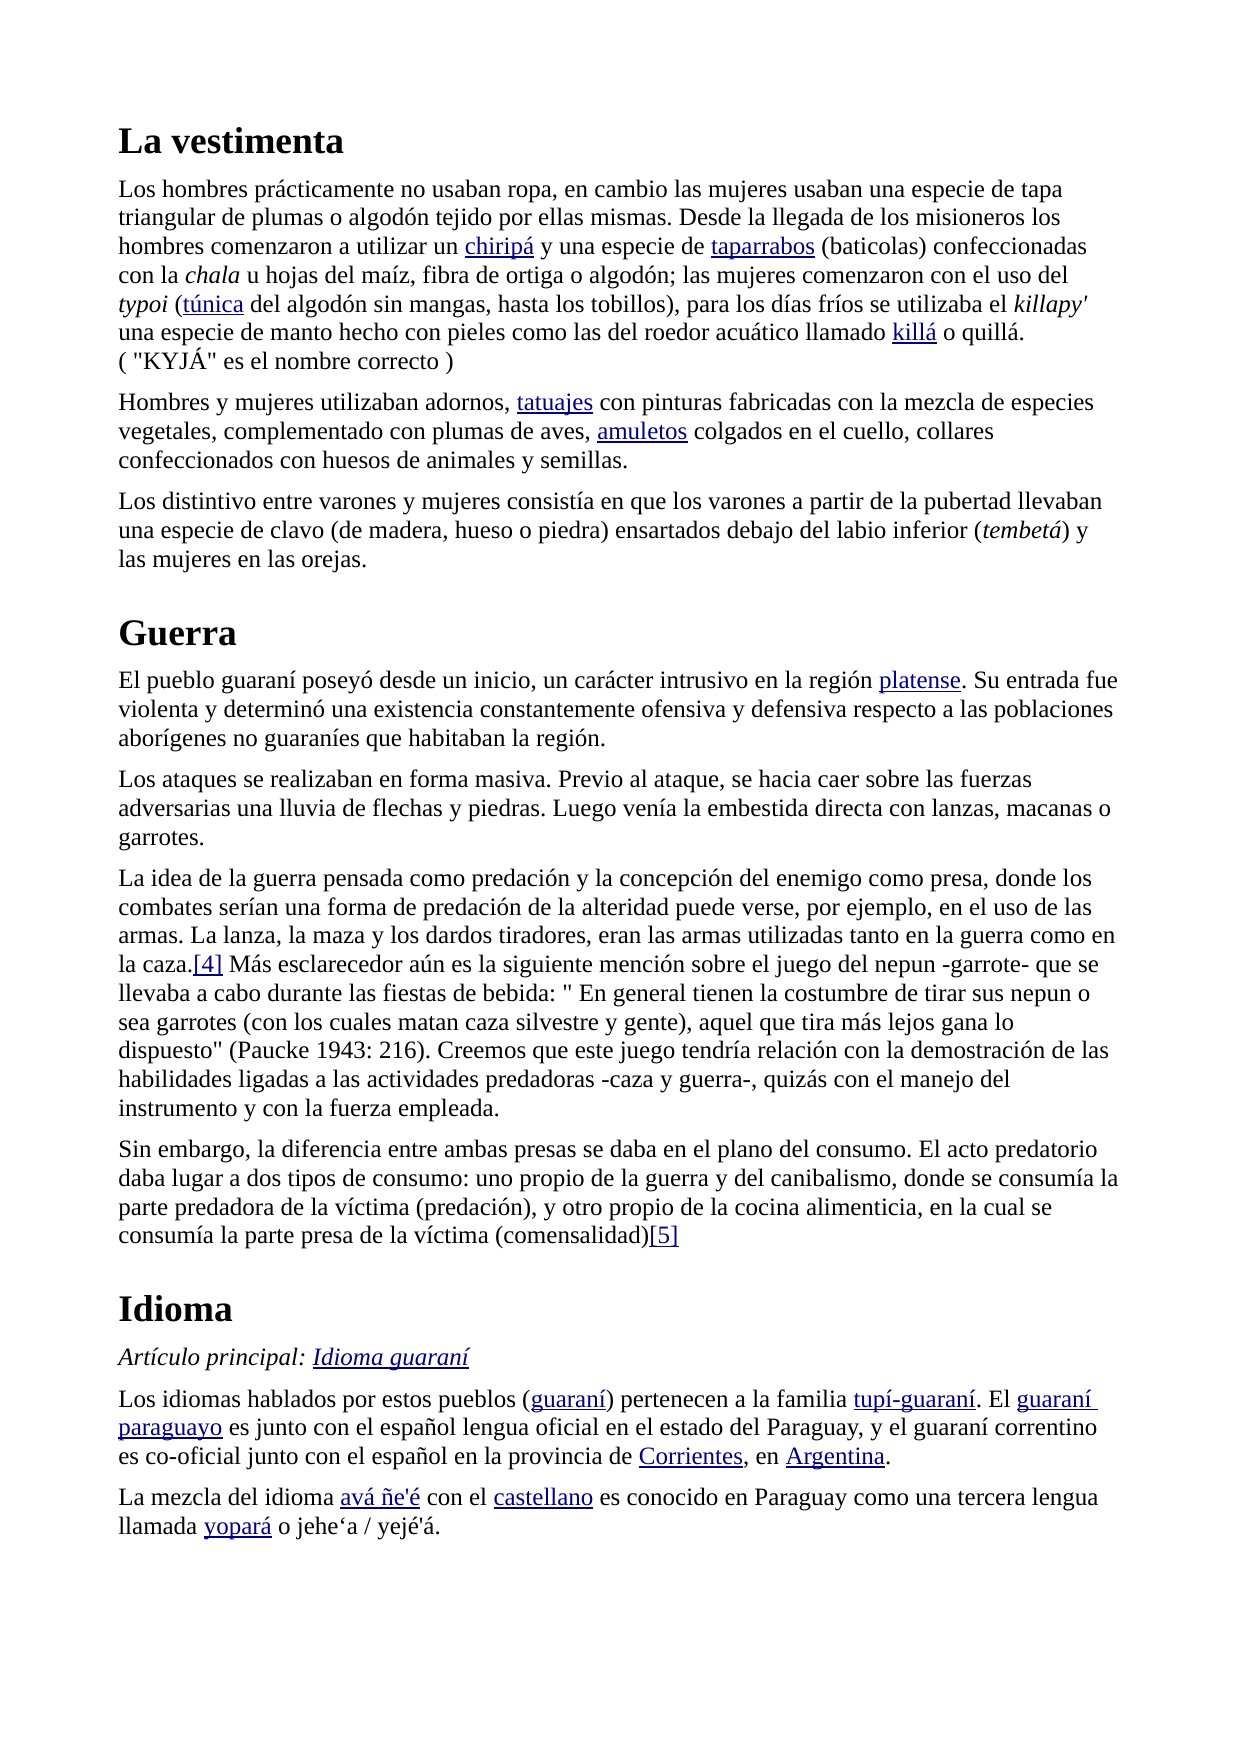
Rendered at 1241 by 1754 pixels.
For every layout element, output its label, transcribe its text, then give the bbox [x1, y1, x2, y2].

subtitle La vestimenta [118, 118, 1122, 161]
text Los distintivo entre varones y mujeres consistía en que los varones a partir de la pubertad llevaban una especie de clavo (de madera, hueso o piedra) ensartados debajo del labio inferior (tembetá) y las mujeres en las orejas. [118, 486, 1122, 572]
text Sin embargo, la diferencia entre ambas presas se daba en el plano del consumo. El acto predatorio daba lugar a dos tipos de consumo: uno propio de la guerra y del canibalismo, donde se consumía la parte predadora de la víctima (predación), y otro propio de la cocina alimenticia, en la cual se consumía la parte presa de la víctima (comensalidad)[5] [118, 1134, 1122, 1249]
text El pueblo guaraní poseyó desde un inicio, un carácter intrusivo en la región platense. Su entrada fue violenta y determinó una existencia constantemente ofensiva y defensiva respecto a las poblaciones aborígenes no guaraníes que habitaban la región. [118, 666, 1122, 752]
text Los idiomas hablados por estos pueblos (guaraní) pertenecen a la familia tupí-guaraní. El guaraní paraguayo es junto con el español lengua oficial en el estado del Paraguay, y el guaraní correntino es co-oficial junto con el español en la provincia de Corrientes, en Argentina. [118, 1384, 1122, 1470]
subtitle Idioma [118, 1287, 1122, 1330]
subtitle Guerra [118, 610, 1122, 653]
text La idea de la guerra pensada como predación y la concepción del enemigo como presa, donde los combates serían una forma de predación de la alteridad puede verse, por ejemplo, en el uso de las armas. La lanza, la maza y los dardos tiradores, eran las armas utilizadas tanto en la guerra como en la caza.[4] Más esclarecedor aún es la siguiente mención sobre el juego del nepun -garrote- que se llevaba a cabo durante las fiestas de bebida: " En general tienen la costumbre de tirar sus nepun o sea garrotes (con los cuales matan caza silvestre y gente), aquel que tira más lejos gana lo dispuesto" (Paucke 1943: 216). Creemos que este juego tendría relación con la demostración de las habilidades ligadas a las actividades predadoras -caza y guerra-, quizás con el manejo del instrumento y con la fuerza empleada. [118, 863, 1122, 1122]
text Hombres y mujeres utilizaban adornos, tatuajes con pinturas fabricadas con la mezcla de especies vegetales, complementado con plumas de aves, amuletos colgados en el cuello, collares confeccionados con huesos de animales y semillas. [118, 387, 1122, 474]
text Los ataques se realizaban en forma masiva. Previo al ataque, se hacia caer sobre las fuerzas adversarias una lluvia de flechas y piedras. Luego venía la embestida directa con lanzas, macanas o garrotes. [118, 764, 1122, 851]
text Artículo principal: Idioma guaraní [118, 1342, 1122, 1371]
text La mezcla del idioma avá ñe'é con el castellano es conocido en Paraguay como una tercera lengua llamada yopará o jehe‘a / yejé'á. [118, 1482, 1122, 1540]
text Los hombres prácticamente no usaban ropa, en cambio las mujeres usaban una especie de tapa triangular de plumas o algodón tejido por ellas mismas. Desde la llegada de los misioneros los hombres comenzaron a utilizar un chiripá y una especie de taparrabos (baticolas) confeccionadas con la chala u hojas del maíz, fibra de ortiga o algodón; las mujeres comenzaron con el uso del typoi (túnica del algodón sin mangas, hasta los tobillos), para los días fríos se utilizaba el killapy' una especie de manto hecho con pieles como las del roedor acuático llamado killá o quillá. ( "KYJÁ" es el nombre correcto ) [118, 174, 1122, 375]
